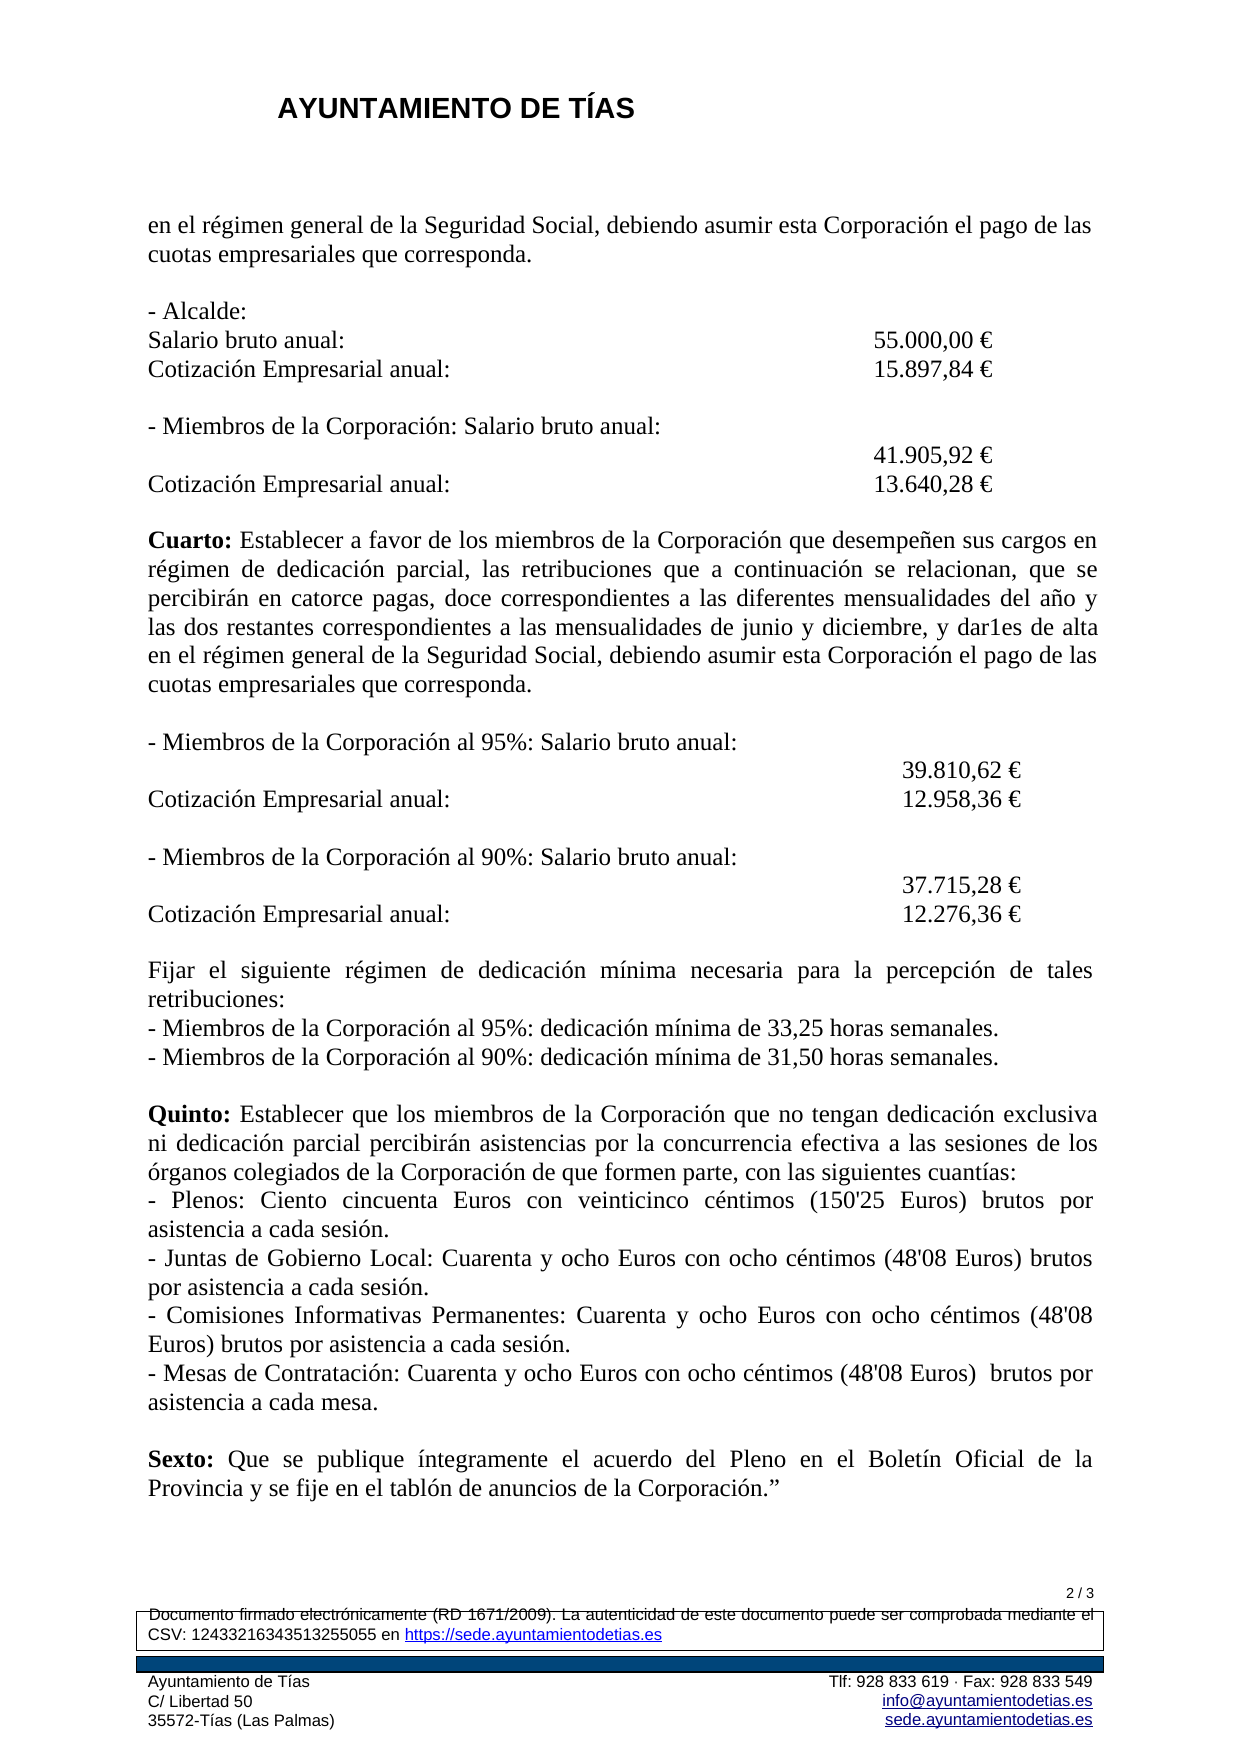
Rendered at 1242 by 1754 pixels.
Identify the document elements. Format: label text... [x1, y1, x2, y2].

text Documento firmado electrónicamente (RD 1671/2009). La autenticidad de este documento puede ser comprobada mediante el [125, 1605, 1094, 1624]
text Cuarto: Establecer a favor de los miembros de la Corporación que desempeñen sus cargos en régimen de dedicación parcial, las retribuciones que a continuación se relacionan, que se percibirán en catorce pagas, doce correspondientes a las diferentes mensualidades del año y las dos restantes correspondientes a las mensualidades de junio y diciembre, y dar1es de alta en el régimen general de la Seguridad Social, debiendo asumir esta Corporación el pago de las cuotas empresariales que corresponda. [148, 525, 1098, 698]
table_cell 12.276,36 € [873, 901, 1137, 938]
table_cell Cotización Empresarial anual: [144, 355, 807, 398]
text Provincia y se fije en el tablón de anuncios de la Corporación.” [148, 1473, 785, 1500]
text - Juntas de Gobierno Local: Cuarenta y ocho Euros con ocho céntimos (48'08 Euros) brutos por asistencia a cada sesión. [148, 1243, 1098, 1301]
table_header - Alcalde: Salario bruto anual: [144, 289, 807, 355]
table_cell 13.640,28 € [807, 470, 1137, 508]
table_header - Miembros de la Corporación al 95%: Salario bruto anual: [144, 720, 873, 786]
table_cell Cotización Empresarial anual: [144, 901, 873, 938]
table_cell 37.715,28 € [873, 829, 1137, 901]
table_cell Cotización Empresarial anual: [144, 786, 873, 829]
text 2 / 3 [125, 1585, 1094, 1602]
table_header 39.810,62 € [873, 720, 1137, 786]
text - Plenos: Ciento cincuenta Euros con veinticinco céntimos (150'25 Euros) brutos por asistencia a cada sesión. [148, 1186, 1098, 1243]
table_cell 12.958,36 € [873, 786, 1137, 829]
table_cell 15.897,84 € [807, 355, 1137, 398]
table_cell - Miembros de la Corporación: Salario bruto anual: [144, 399, 807, 470]
table_cell Cotización Empresarial anual: [144, 470, 807, 508]
text Quinto: Establecer que los miembros de la Corporación que no tengan dedicación exclusiva ni dedicación parcial percibirán asistencias por la concurrencia efectiva a las sesiones de los órganos colegiados de la Corporación de que formen parte, con las siguientes cuantías: [148, 1099, 1098, 1186]
text - Mesas de Contratación: Cuarenta y ocho Euros con ocho céntimos (48'08 Euros) brutos por asistencia a cada mesa. [148, 1358, 1098, 1416]
text CSV: 12433216343513255055 en https://sede.ayuntamientodetias.es [148, 1624, 1119, 1643]
table_header 55.000,00 € [807, 289, 1137, 355]
text Fijar el siguiente régimen de dedicación mínima necesaria para la percepción de tales retribuciones: [148, 956, 1098, 1013]
table_cell - Miembros de la Corporación al 90%: Salario bruto anual: [144, 829, 873, 901]
text - Miembros de la Corporación al 90%: dedicación mínima de 31,50 horas semanales. [148, 1042, 1004, 1071]
text - Miembros de la Corporación al 95%: dedicación mínima de 33,25 horas semanales. [148, 1013, 1004, 1042]
text Euros) brutos por asistencia a cada sesión. [148, 1329, 576, 1358]
text en el régimen general de la Seguridad Social, debiendo asumir esta Corporación el pago de las cuotas empresariales que corresponda. [148, 210, 1098, 268]
table_cell 41.905,92 € [807, 399, 1137, 470]
text - Comisiones Informativas Permanentes: Cuarenta y ocho Euros con ocho céntimos (48'08 [148, 1301, 1098, 1329]
text Sexto: Que se publique íntegramente el acuerdo del Pleno en el Boletín Oficial de la [148, 1444, 1098, 1473]
